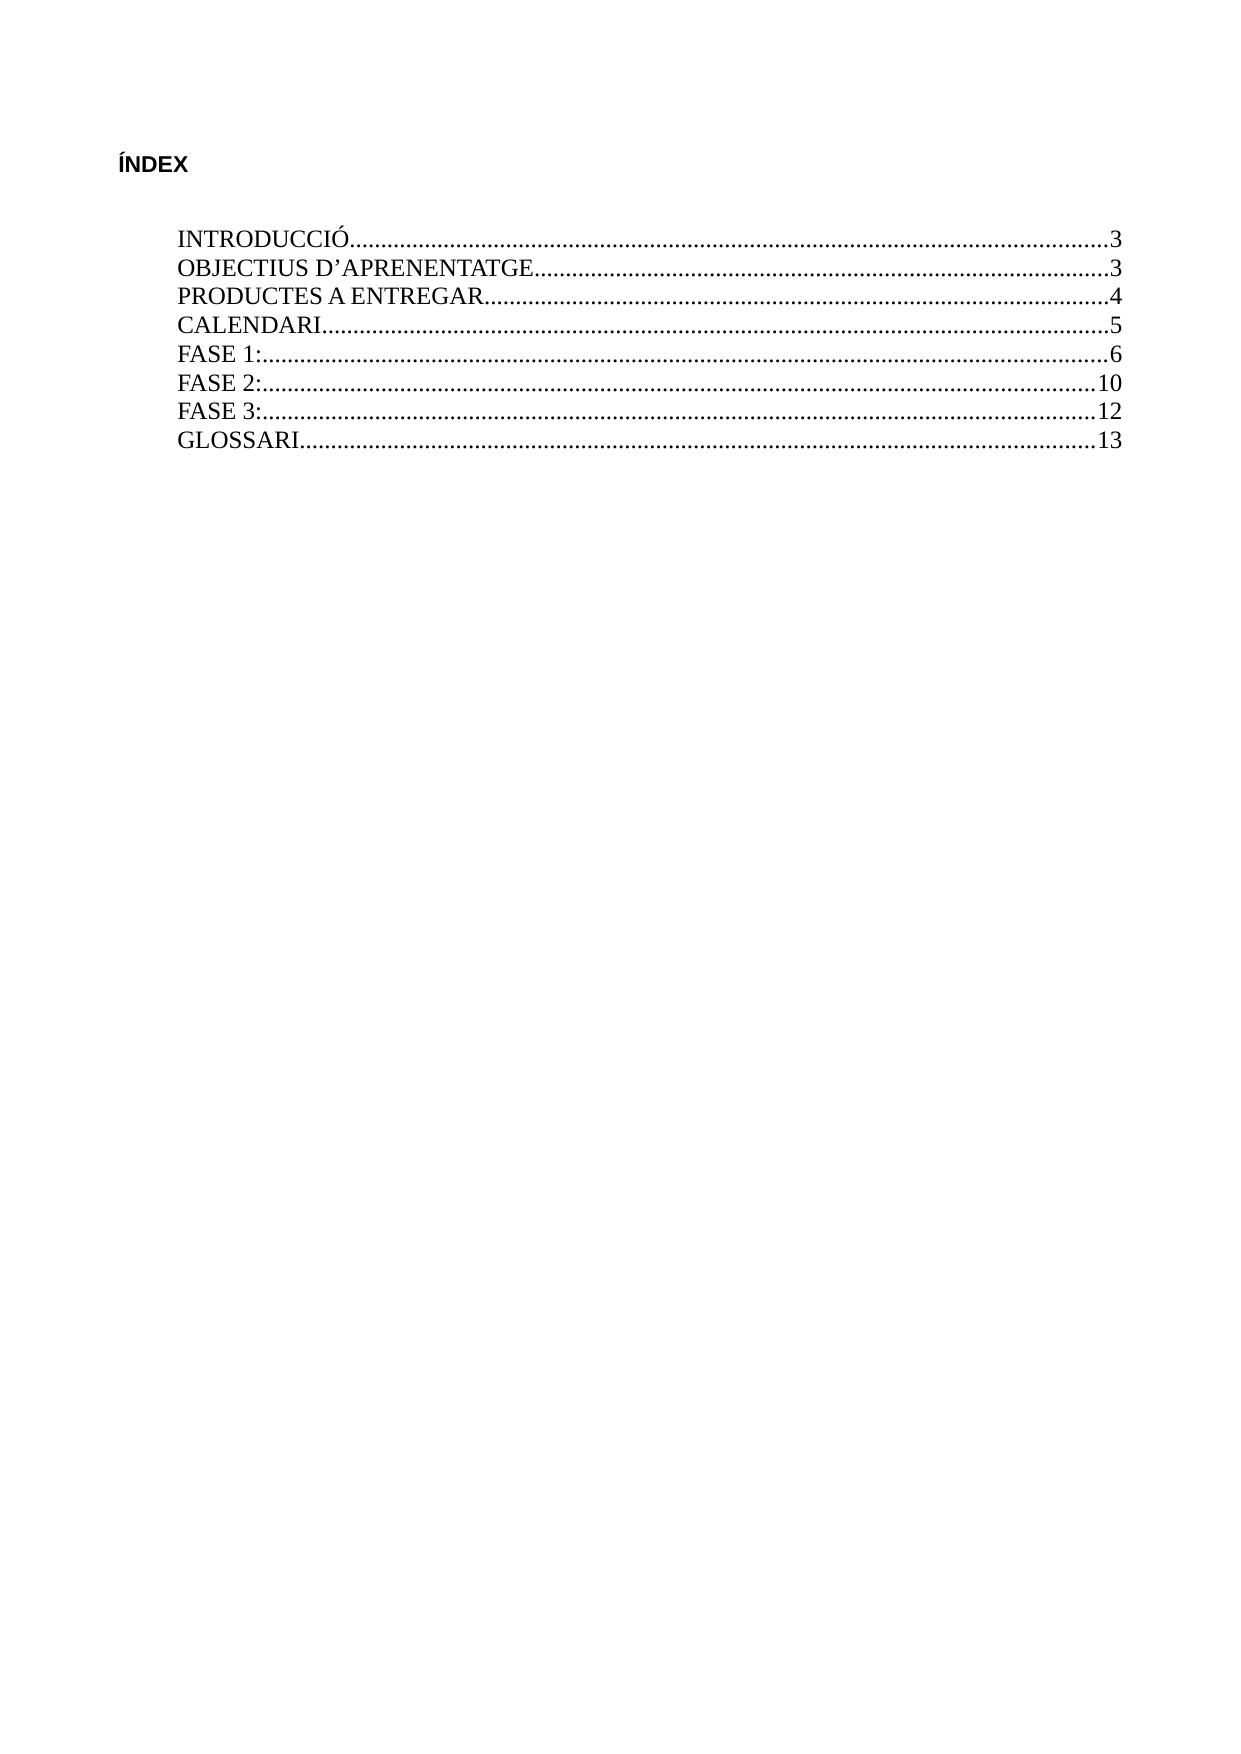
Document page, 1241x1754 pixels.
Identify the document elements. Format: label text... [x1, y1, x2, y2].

text FASE 1: 6 [177, 339, 1122, 368]
text OBJECTIUS D’APRENENTATGE 3 [177, 253, 1122, 281]
text INTRODUCCIÓ 3 [177, 224, 1122, 253]
text ÍNDEX [118, 151, 1122, 177]
text GLOSSARI 13 [177, 425, 1122, 454]
text FASE 3: 12 [177, 396, 1122, 425]
text PRODUCTES A ENTREGAR 4 [177, 281, 1122, 310]
text FASE 2: 10 [177, 368, 1122, 396]
text CALENDARI 5 [177, 310, 1122, 339]
